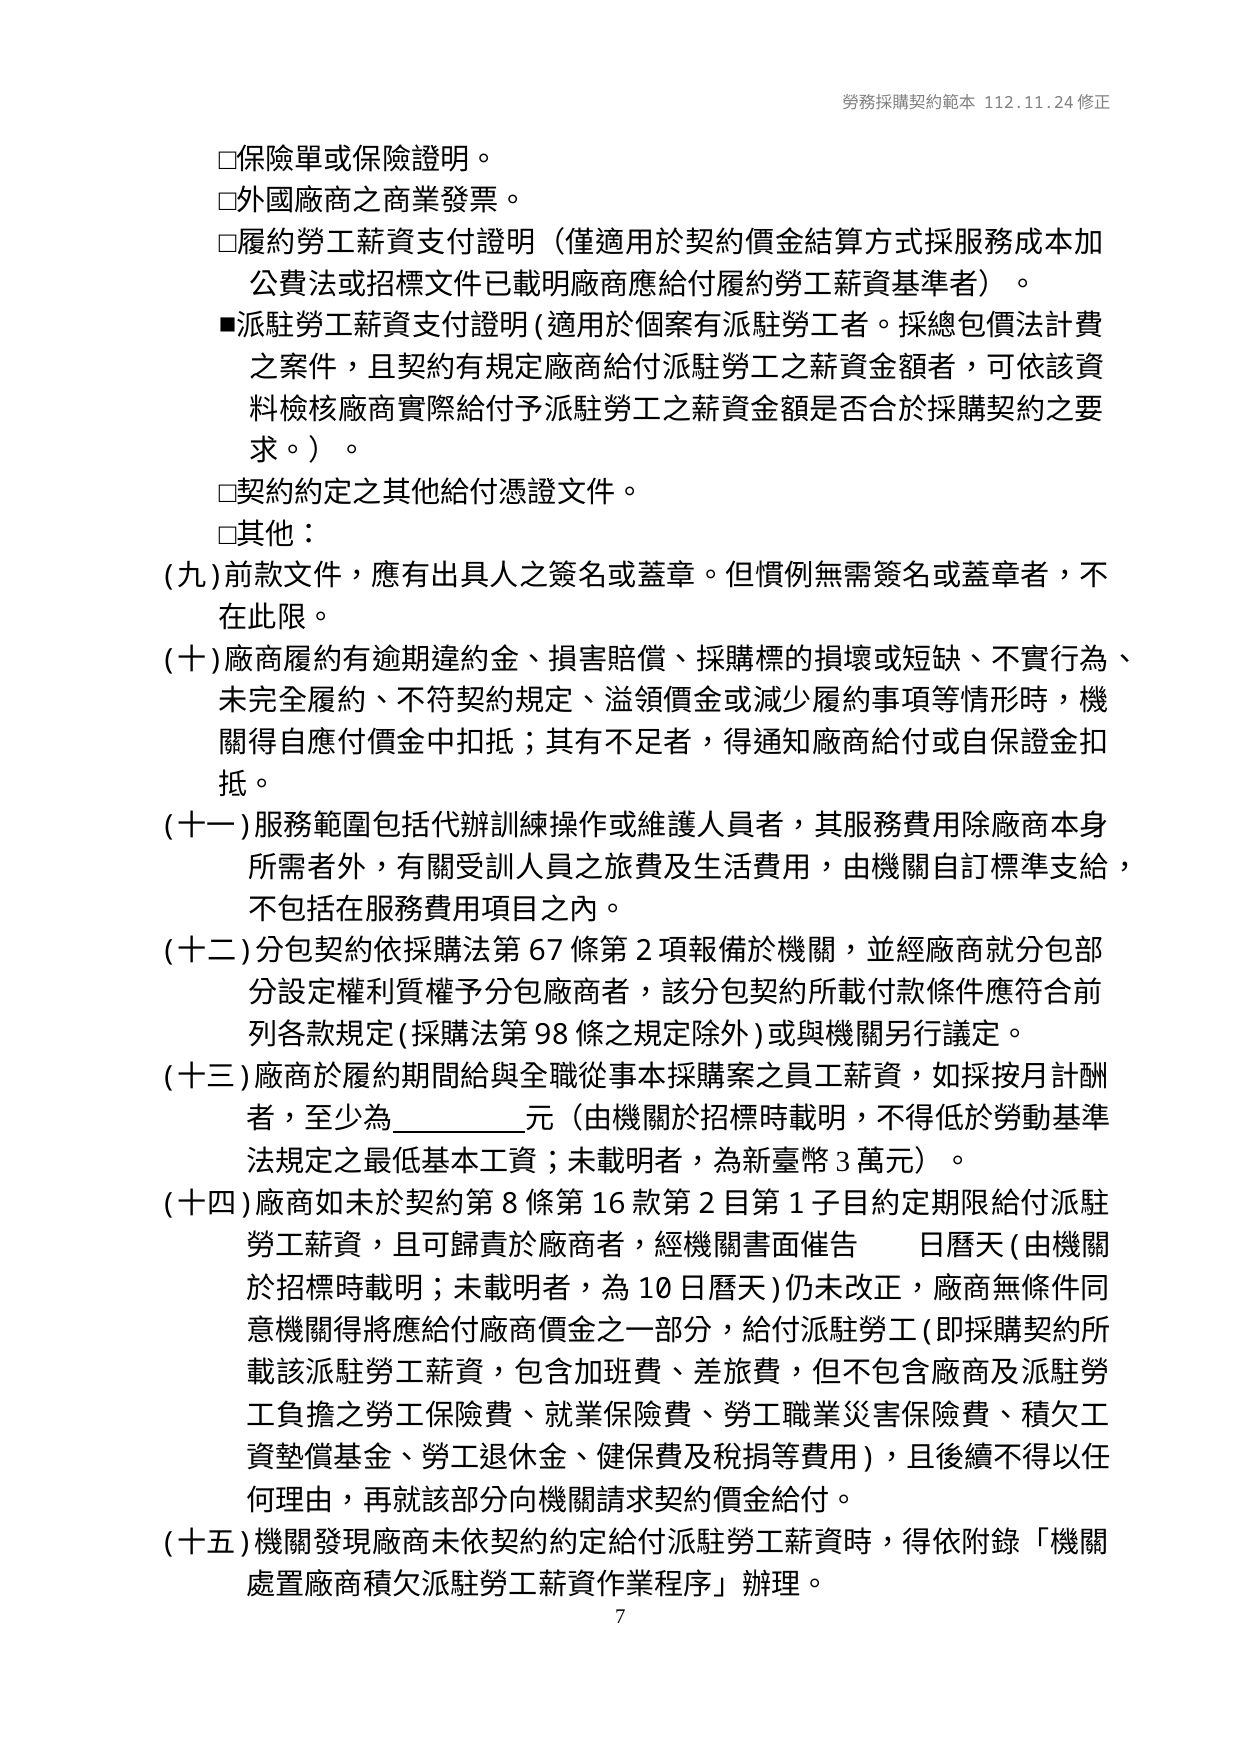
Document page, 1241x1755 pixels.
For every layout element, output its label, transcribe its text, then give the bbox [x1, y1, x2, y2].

text (九)前款文件，應有出具人之簽名或蓋章。但慣例無需簽名或蓋章者，不在此限。 [159, 552, 1110, 636]
text □保險單或保險證明。 [218, 136, 1104, 177]
text (十二)分包契約依採購法第67條第2項報備於機關，並經廠商就分包部分設定權利質權予分包廠商者，該分包契約所載付款條件應符合前列各款規定(採購法第98條之規定除外)或與機關另行議定。 [159, 927, 1104, 1052]
text ■派駐勞工薪資支付證明(適用於個案有派駐勞工者。採總包價法計費之案件，且契約有規定廠商給付派駐勞工之薪資金額者，可依該資料檢核廠商實際給付予派駐勞工之薪資金額是否合於採購契約之要求。）。 [218, 302, 1104, 469]
text (十五)機關發現廠商未依契約約定給付派駐勞工薪資時，得依附錄「機關處置廠商積欠派駐勞工薪資作業程序」辦理。 [159, 1518, 1110, 1603]
text (十)廠商履約有逾期違約金、損害賠償、採購標的損壞或短缺、不實行為、未完全履約、不符契約規定、溢領價金或減少履約事項等情形時，機關得自應付價金中扣抵；其有不足者，得通知廠商給付或自保證金扣抵。 [159, 636, 1110, 802]
text □其他： [218, 511, 1104, 552]
text (十一)服務範圍包括代辦訓練操作或維護人員者，其服務費用除廠商本身所需者外，有關受訓人員之旅費及生活費用，由機關自訂標準支給，不包括在服務費用項目之內。 [159, 802, 1110, 927]
text □履約勞工薪資支付證明（僅適用於契約價金結算方式採服務成本加公費法或招標文件已載明廠商應給付履約勞工薪資基準者）。 [218, 219, 1104, 302]
text □外國廠商之商業發票。 [218, 177, 1104, 219]
text (十四)廠商如未於契約第8條第16款第2目第1子目約定期限給付派駐勞工薪資，且可歸責於廠商者，經機關書面催告 日曆天(由機關於招標時載明；未載明者，為10日曆天)仍未改正，廠商無條件同意機關得將應給付廠商價金之一部分，給付派駐勞工(即採購契約所載該派駐勞工薪資，包含加班費、差旅費，但不包含廠商及派駐勞工負擔之勞工保險費、就業保險費、勞工職業災害保險費、積欠工資墊償基金、勞工退休金、健保費及稅捐等費用)，且後續不得以任何理由，再就該部分向機關請求契約價金給付。 [159, 1179, 1110, 1518]
text □契約約定之其他給付憑證文件。 [218, 469, 1104, 511]
text (十三)廠商於履約期間給與全職從事本採購案之員工薪資，如採按月計酬者，至少為 元（由機關於招標時載明，不得低於勞動基準法規定之最低基本工資；未載明者，為新臺幣3萬元）。 [159, 1052, 1110, 1179]
